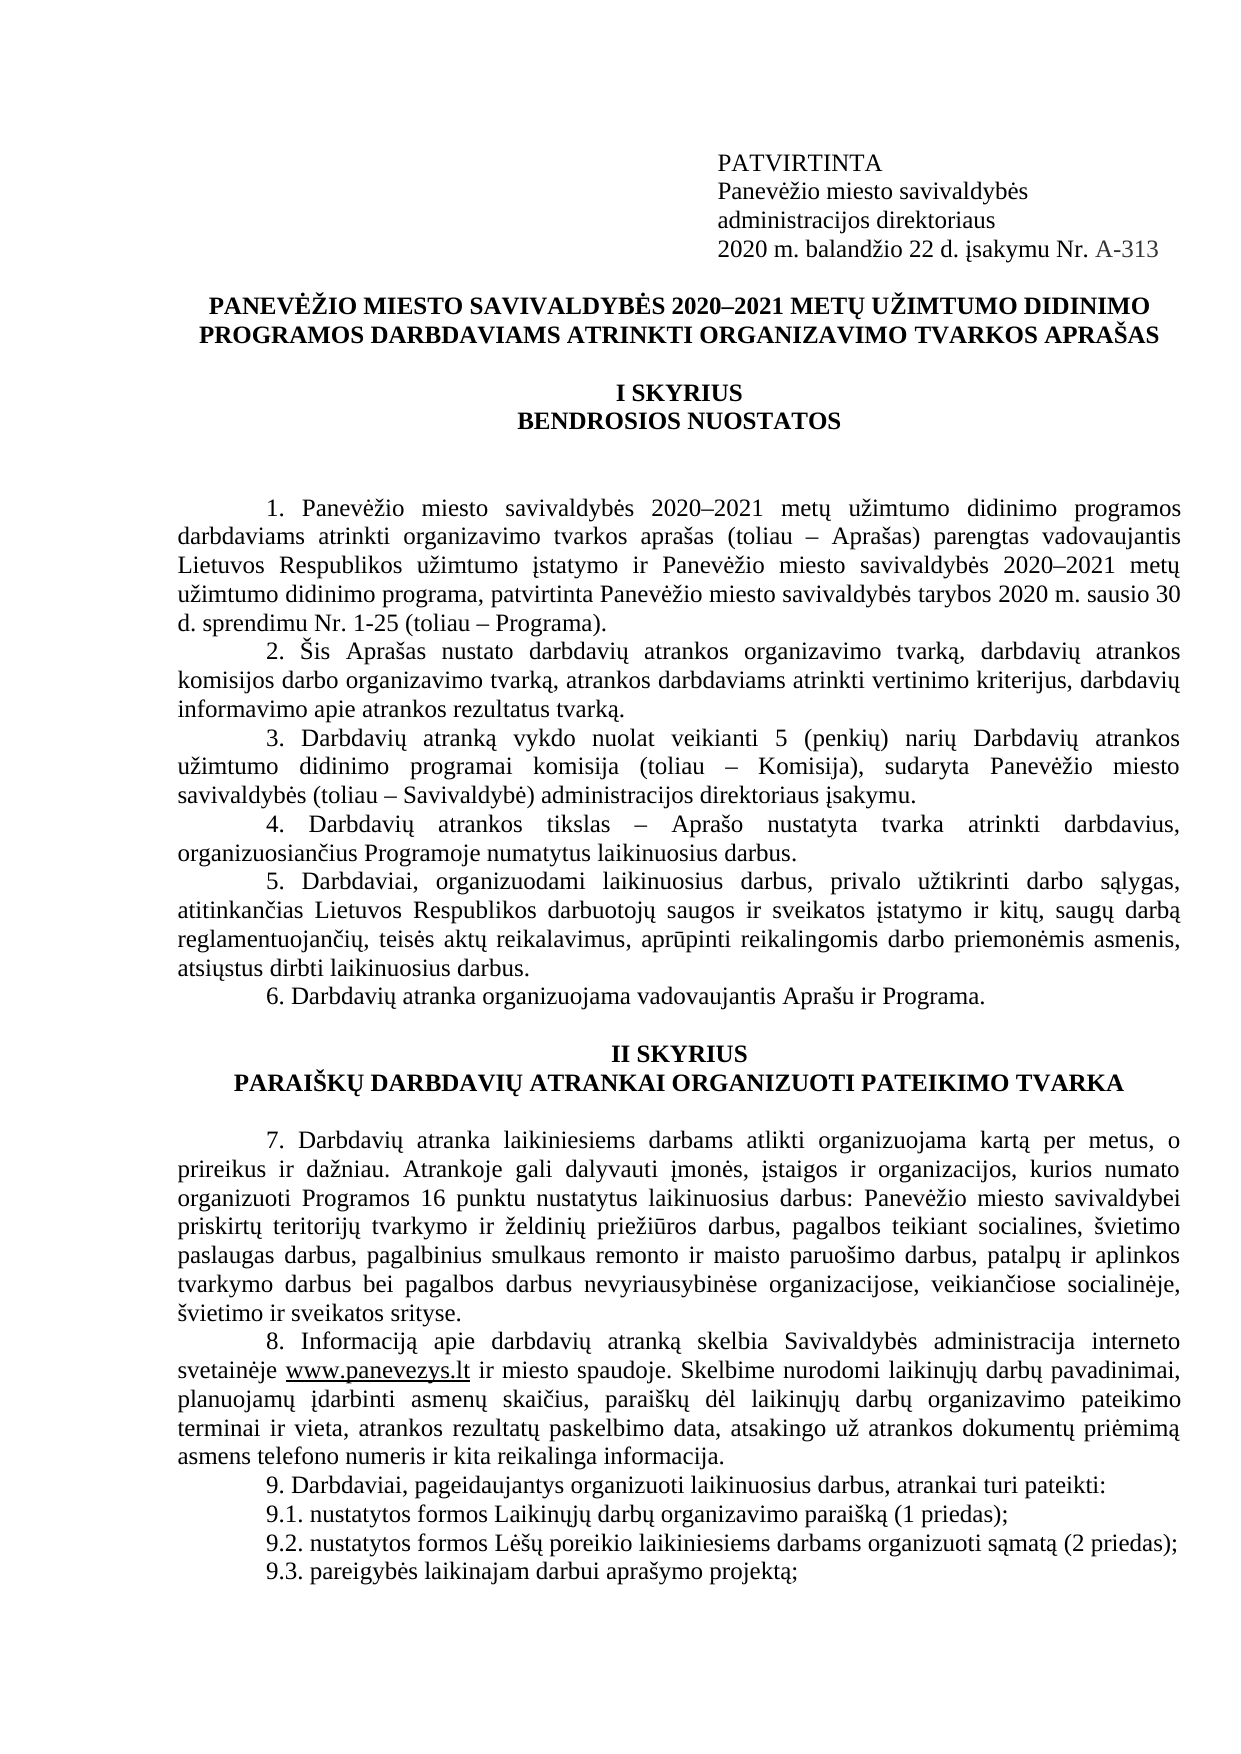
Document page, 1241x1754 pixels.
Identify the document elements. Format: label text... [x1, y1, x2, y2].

text administracijos direktoriaus [717, 205, 1181, 234]
text 4. Darbdavių atrankos tikslas – Aprašo nustatyta tvarka atrinkti darbdavius, organizuosiančius Programoje numatytus laikinuosius darbus. [177, 809, 1181, 866]
text 9.2. nustatytos formos Lėšų poreikio laikiniesiems darbams organizuoti sąmatą (2 priedas); [177, 1528, 1181, 1556]
text 9. Darbdaviai, pageidaujantys organizuoti laikinuosius darbus, atrankai turi pateikti: [177, 1470, 1181, 1499]
text 6. Darbdavių atranka organizuojama vadovaujantis Aprašu ir Programa. [177, 981, 1181, 1010]
text 1. Panevėžio miesto savivaldybės 2020–2021 metų užimtumo didinimo programos darbdaviams atrinkti organizavimo tvarkos aprašas (toliau – Aprašas) parengtas vadovaujantis Lietuvos Respublikos užimtumo įstatymo ir Panevėžio miesto savivaldybės 2020–2021 metų užimtumo didinimo programa, patvirtinta Panevėžio miesto savivaldybės tarybos 2020 m. sausio 30 d. sprendimu Nr. 1-25 (toliau – Programa). [177, 493, 1181, 636]
text Panevėžio miesto savivaldybės [717, 176, 1181, 205]
text II SKYRIUS [177, 1039, 1181, 1068]
text 2020 m. balandžio 22 d. įsakymu Nr. A-313 [717, 234, 1181, 263]
text PATVIRTINTA [717, 148, 1181, 176]
text BENDROSIOS NUOSTATOS [177, 406, 1181, 435]
text 5. Darbdaviai, organizuodami laikinuosius darbus, privalo užtikrinti darbo sąlygas, atitinkančias Lietuvos Respublikos darbuotojų saugos ir sveikatos įstatymo ir kitų, saugų darbą reglamentuojančių, teisės aktų reikalavimus, aprūpinti reikalingomis darbo priemonėmis asmenis, atsiųstus dirbti laikinuosius darbus. [177, 866, 1181, 981]
text 7. Darbdavių atranka laikiniesiems darbams atlikti organizuojama kartą per metus, o prireikus ir dažniau. Atrankoje gali dalyvauti įmonės, įstaigos ir organizacijos, kurios numato organizuoti Programos 16 punktu nustatytus laikinuosius darbus: Panevėžio miesto savivaldybei priskirtų teritorijų tvarkymo ir želdinių priežiūros darbus, pagalbos teikiant socialines, švietimo paslaugas darbus, pagalbinius smulkaus remonto ir maisto paruošimo darbus, patalpų ir aplinkos tvarkymo darbus bei pagalbos darbus nevyriausybinėse organizacijose, veikiančiose socialinėje, švietimo ir sveikatos srityse. [177, 1125, 1181, 1326]
text 8. Informaciją apie darbdavių atranką skelbia Savivaldybės administracija interneto svetainėje www.panevezys.lt ir miesto spaudoje. Skelbime nurodomi laikinųjų darbų pavadinimai, planuojamų įdarbinti asmenų skaičius, paraiškų dėl laikinųjų darbų organizavimo pateikimo terminai ir vieta, atrankos rezultatų paskelbimo data, atsakingo už atrankos dokumentų priėmimą asmens telefono numeris ir kita reikalinga informacija. [177, 1326, 1181, 1470]
text 3. Darbdavių atranką vykdo nuolat veikianti 5 (penkių) narių Darbdavių atrankos užimtumo didinimo programai komisija (toliau – Komisija), sudaryta Panevėžio miesto savivaldybės (toliau – Savivaldybė) administracijos direktoriaus įsakymu. [177, 723, 1181, 809]
text I SKYRIUS [177, 378, 1181, 406]
text 9.1. nustatytos formos Laikinųjų darbų organizavimo paraišką (1 priedas); [177, 1499, 1181, 1528]
text PARAIŠKŲ DARBDAVIŲ ATRANKAI ORGANIZUOTI PATEIKIMO TVARKA [177, 1068, 1181, 1096]
text 9.3. pareigybės laikinajam darbui aprašymo projektą; [177, 1556, 1181, 1585]
text PANEVĖŽIO MIESTO SAVIVALDYBĖS 2020–2021 METŲ UŽIMTUMO DIDINIMO PROGRAMOS DARBDAVIAMS ATRINKTI ORGANIZAVIMO TVARKOS APRAŠAS [177, 291, 1181, 349]
text 2. Šis Aprašas nustato darbdavių atrankos organizavimo tvarką, darbdavių atrankos komisijos darbo organizavimo tvarką, atrankos darbdaviams atrinkti vertinimo kriterijus, darbdavių informavimo apie atrankos rezultatus tvarką. [177, 636, 1181, 723]
